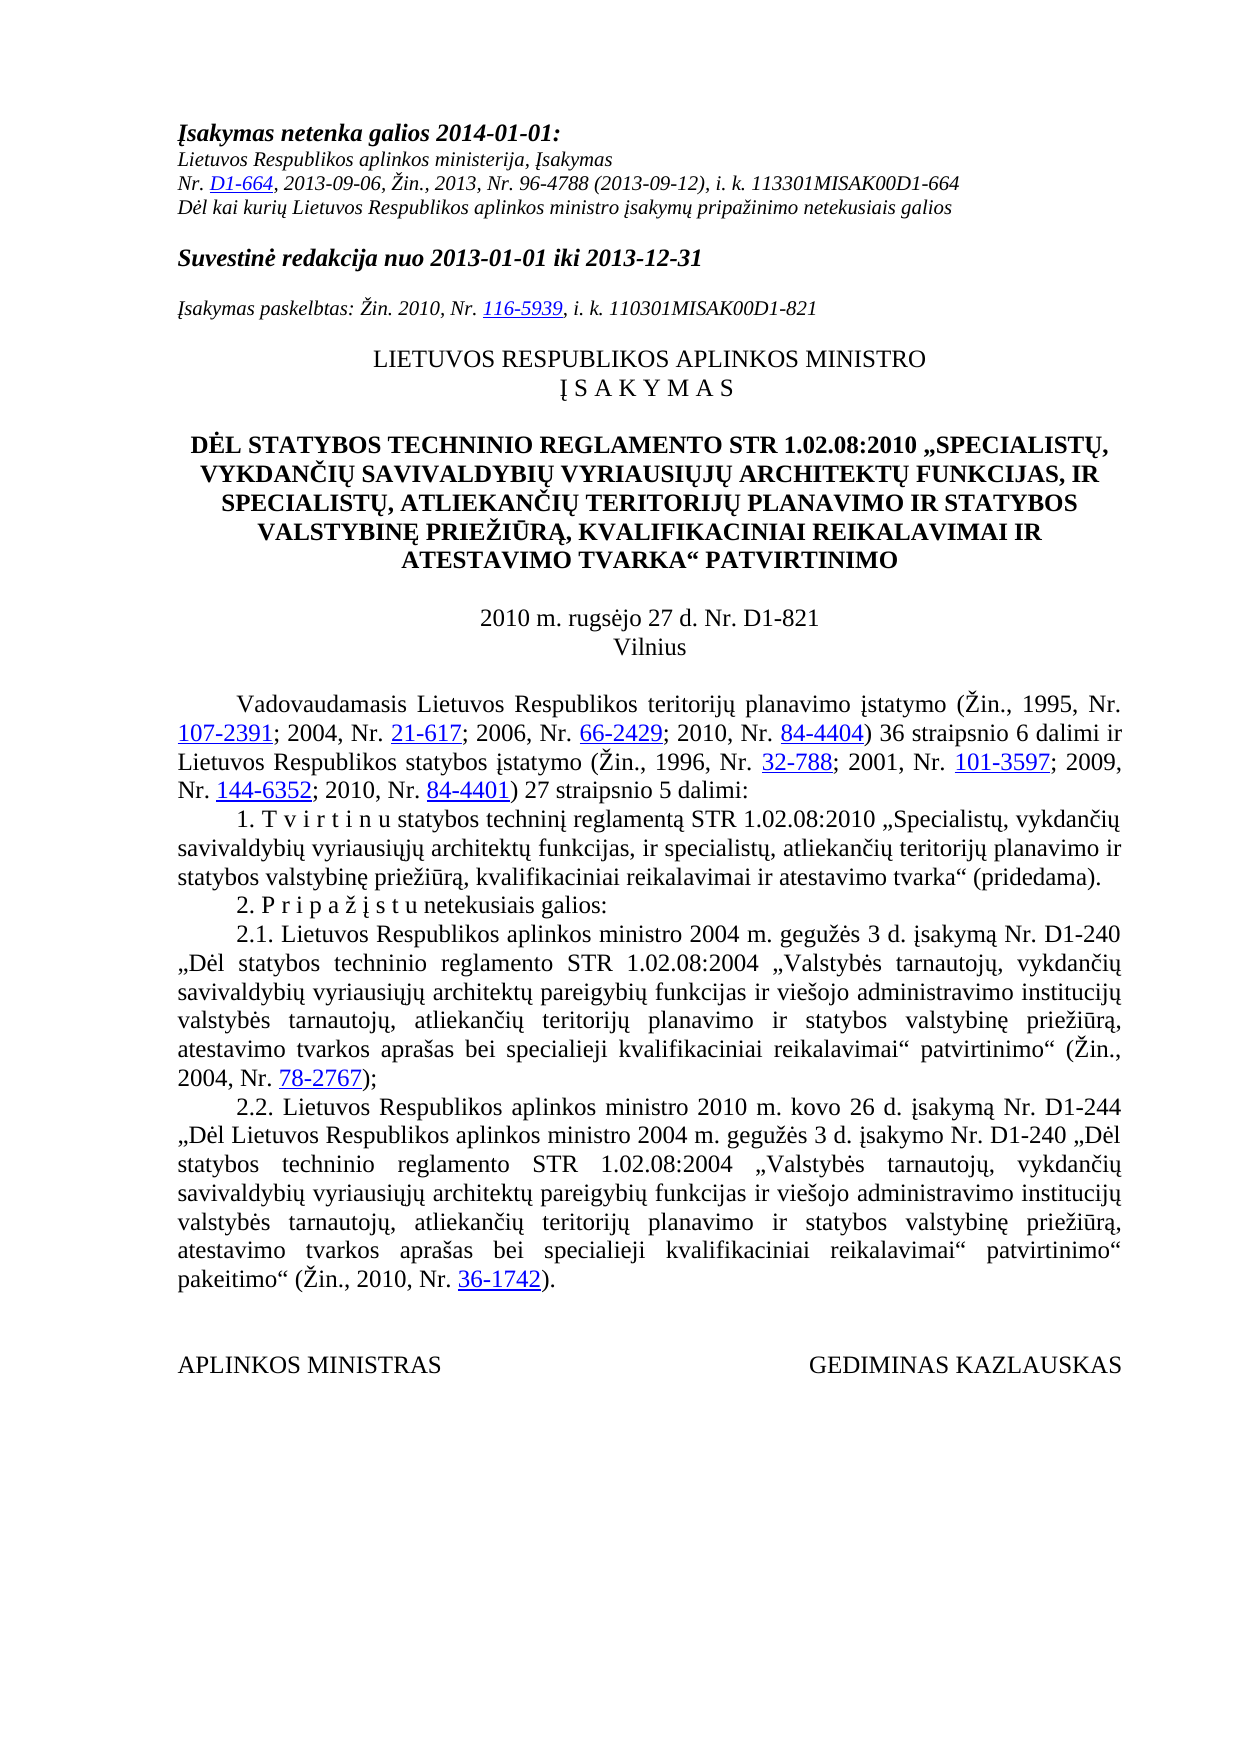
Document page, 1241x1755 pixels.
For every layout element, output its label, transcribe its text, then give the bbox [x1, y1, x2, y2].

text 2.1. Lietuvos Respublikos aplinkos ministro 2004 m. gegužės 3 d. įsakymą Nr. D1-240 „Dėl statybos techninio reglamento STR 1.02.08:2004 „Valstybės tarnautojų, vykdančių savivaldybių vyriausiųjų architektų pareigybių funkcijas ir viešojo administravimo institucijų valstybės tarnautojų, atliekančių teritorijų planavimo ir statybos valstybinę priežiūrą, atestavimo tvarkos aprašas bei specialieji kvalifikaciniai reikalavimai“ patvirtinimo“ (Žin., 2004, Nr. 78-2767); [177, 919, 1122, 1092]
text LIETUVOS RESPUBLIKOS APLINKOS MINISTRO [177, 344, 1122, 373]
text Įsakymas paskelbtas: Žin. 2010, Nr. 116-5939, i. k. 110301MISAK00D1-821 [177, 296, 1122, 320]
text Į S A K Y M A S [177, 373, 1122, 402]
text Nr. D1-664, 2013-09-06, Žin., 2013, Nr. 96-4788 (2013-09-12), i. k. 113301MISAK00D1-664 [177, 171, 1122, 195]
text Vadovaudamasis Lietuvos Respublikos teritorijų planavimo įstatymo (Žin., 1995, Nr. 107-2391; 2004, Nr. 21-617; 2006, Nr. 66-2429; 2010, Nr. 84-4404) 36 straipsnio 6 dalimi ir Lietuvos Respublikos statybos įstatymo (Žin., 1996, Nr. 32-788; 2001, Nr. 101-3597; 2009, Nr. 144-6352; 2010, Nr. 84-4401) 27 straipsnio 5 dalimi: [177, 689, 1122, 804]
text Lietuvos Respublikos aplinkos ministerija, Įsakymas [177, 147, 1122, 171]
text Vilnius [177, 632, 1122, 660]
text Įsakymas netenka galios 2014-01-01: [177, 118, 1122, 147]
text Suvestinė redakcija nuo 2013-01-01 iki 2013-12-31 [177, 243, 1122, 272]
text Aplinkos ministras Gediminas Kazlauskas [177, 1350, 1122, 1379]
text 2.2. Lietuvos Respublikos aplinkos ministro 2010 m. kovo 26 d. įsakymą Nr. D1-244 „Dėl Lietuvos Respublikos aplinkos ministro 2004 m. gegužės 3 d. įsakymo Nr. D1-240 „Dėl statybos techninio reglamento STR 1.02.08:2004 „Valstybės tarnautojų, vykdančių savivaldybių vyriausiųjų architektų pareigybių funkcijas ir viešojo administravimo institucijų valstybės tarnautojų, atliekančių teritorijų planavimo ir statybos valstybinę priežiūrą, atestavimo tvarkos aprašas bei specialieji kvalifikaciniai reikalavimai“ patvirtinimo“ pakeitimo“ (Žin., 2010, Nr. 36-1742). [177, 1092, 1122, 1293]
text 2010 m. rugsėjo 27 d. Nr. D1-821 [177, 603, 1122, 632]
text Dėl kai kurių Lietuvos Respublikos aplinkos ministro įsakymų pripažinimo netekusiais galios [177, 195, 1122, 219]
text 1. T v i r t i n u statybos techninį reglamentą STR 1.02.08:2010 „Specialistų, vykdančių savivaldybių vyriausiųjų architektų funkcijas, ir specialistų, atliekančių teritorijų planavimo ir statybos valstybinę priežiūrą, kvalifikaciniai reikalavimai ir atestavimo tvarka“ (pridedama). [177, 804, 1122, 890]
text DĖL STATYBOS TECHNINIO REGLAMENTO STR 1.02.08:2010 „SPECIALISTŲ, VYKDANČIŲ SAVIVALDYBIŲ VYRIAUSIŲJŲ ARCHITEKTŲ FUNKCIJAS, IR SPECIALISTŲ, ATLIEKANČIŲ TERITORIJŲ PLANAVIMO IR STATYBOS VALSTYBINĘ PRIEŽIŪRĄ, KVALIFIKACINIAI REIKALAVIMAI IR ATESTAVIMO TVARKA“ PATVIRTINIMO [177, 430, 1122, 574]
text 2. P r i p a ž į s t u netekusiais galios: [177, 890, 1122, 919]
